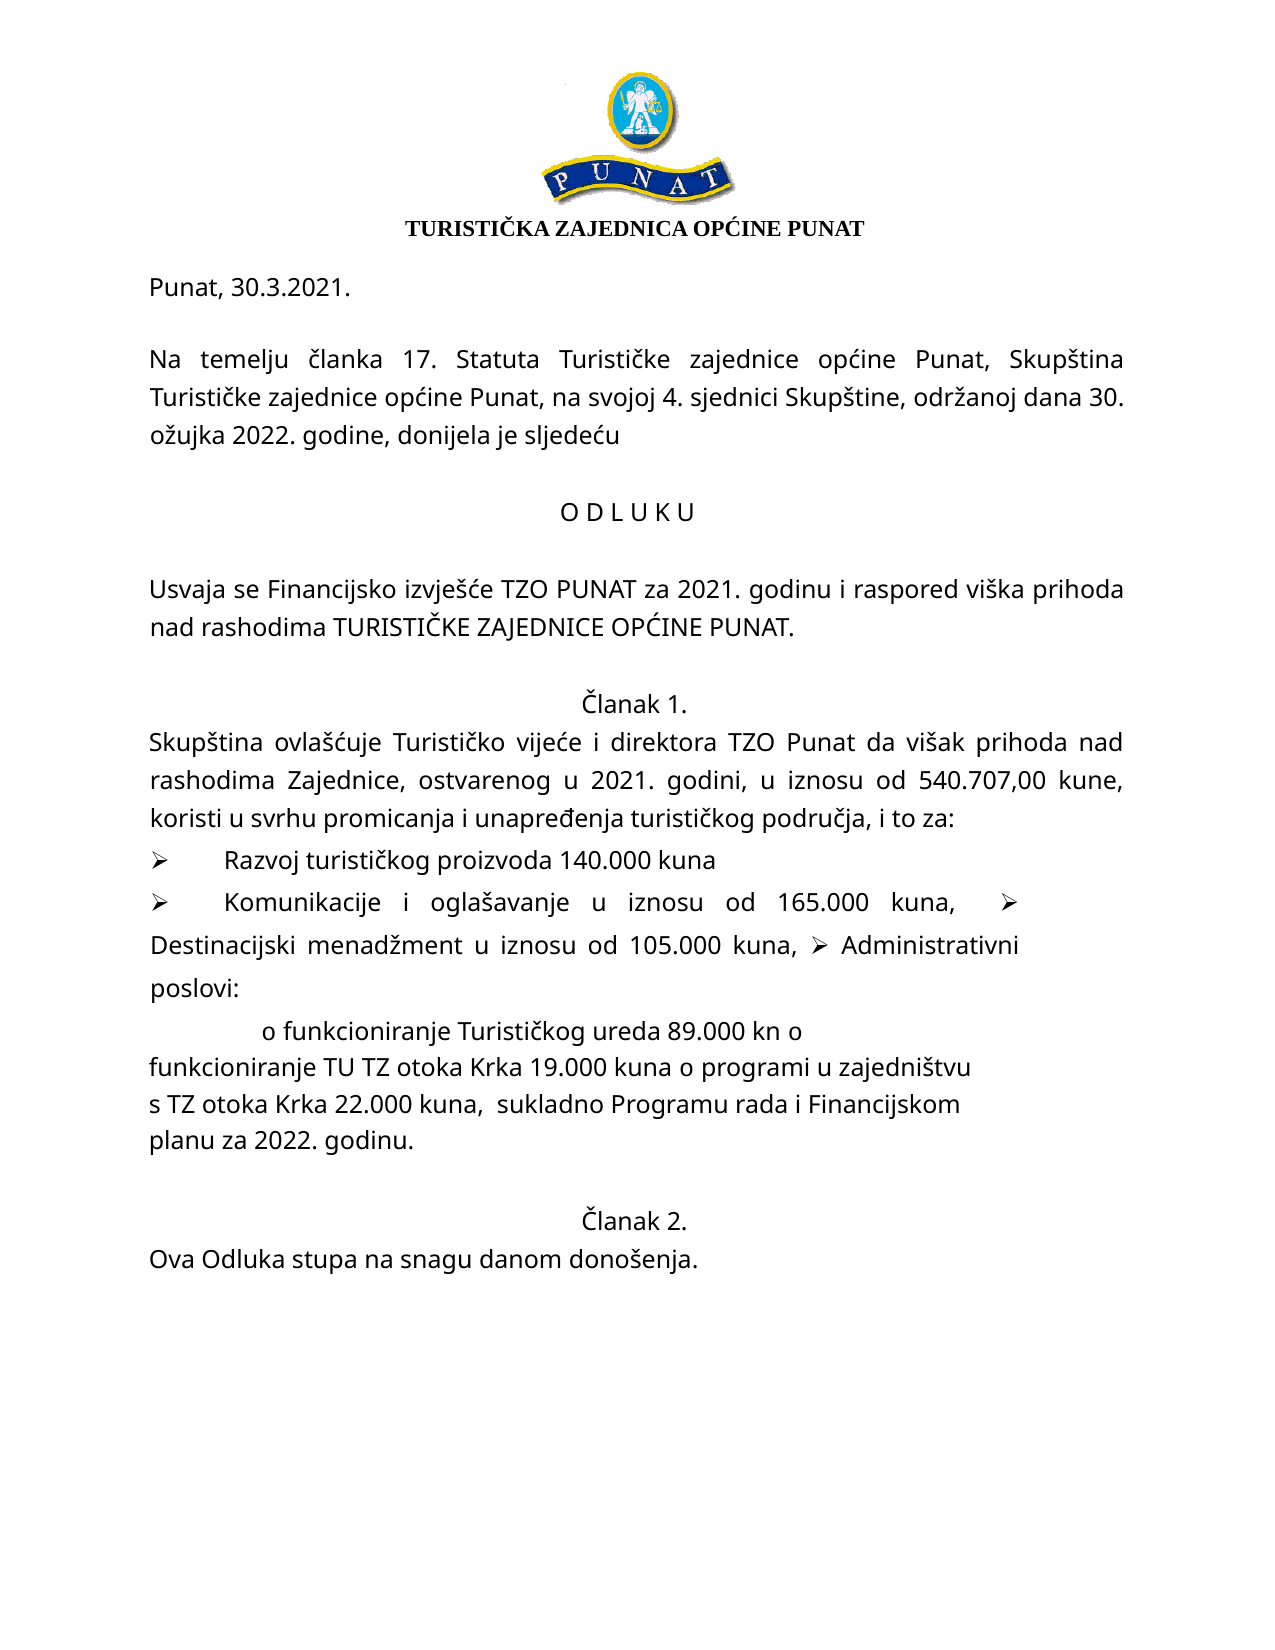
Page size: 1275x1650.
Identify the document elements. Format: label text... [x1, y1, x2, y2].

text Skupština ovlašćuje Turističko vijeće i direktora TZO Punat da višak prihoda nad rashodima Zajednice, ostvarenog u 2021. godini, u iznosu od 540.707,00 kune, koristi u svrhu promicanja i unapređenja turističkog područja, i to za: [148, 725, 1125, 834]
list Razvoj turističkog proizvoda 140.000 kuna [150, 842, 1019, 876]
text Usvaja se Financijsko izvješće TZO PUNAT za 2021. godinu i raspored viška prihoda nad rashodima TURISTIČKE ZAJEDNICE OPĆINE PUNAT. [148, 572, 1125, 643]
text Ova Odluka stupa na snagu danom donošenja. [148, 1242, 1125, 1276]
text Članak 2. [150, 1203, 1125, 1237]
text Članak 1. [150, 687, 1125, 721]
text TURISTIČKA ZAJEDNICA OPĆINE PUNAT [150, 214, 1125, 242]
list Komunikacije i oglašavanje u iznosu od 165.000 kuna, ➢ Destinacijski menadžment u iznosu od 105.000 kuna, ➢ Administrativni poslovi: [150, 885, 1019, 1005]
subtitle O D L U K U [150, 494, 1111, 528]
text o funkcioniranje Turističkog ureda 89.000 kn o funkcioniranje TU TZ otoka Krka 19.000 kuna o programi u zajedništvu s TZ otoka Krka 22.000 kuna, sukladno Programu rada i Financijskom planu za 2022. godinu. [148, 1013, 978, 1157]
text Punat, 30.3.2021. [148, 269, 978, 303]
text Na temelju članka 17. Statuta Turističke zajednice općine Punat, Skupština Turističke zajednice općine Punat, na svojoj 4. sjednici Skupštine, održanoj dana 30. ožujka 2022. godine, donijela je sljedeću [148, 342, 1125, 452]
